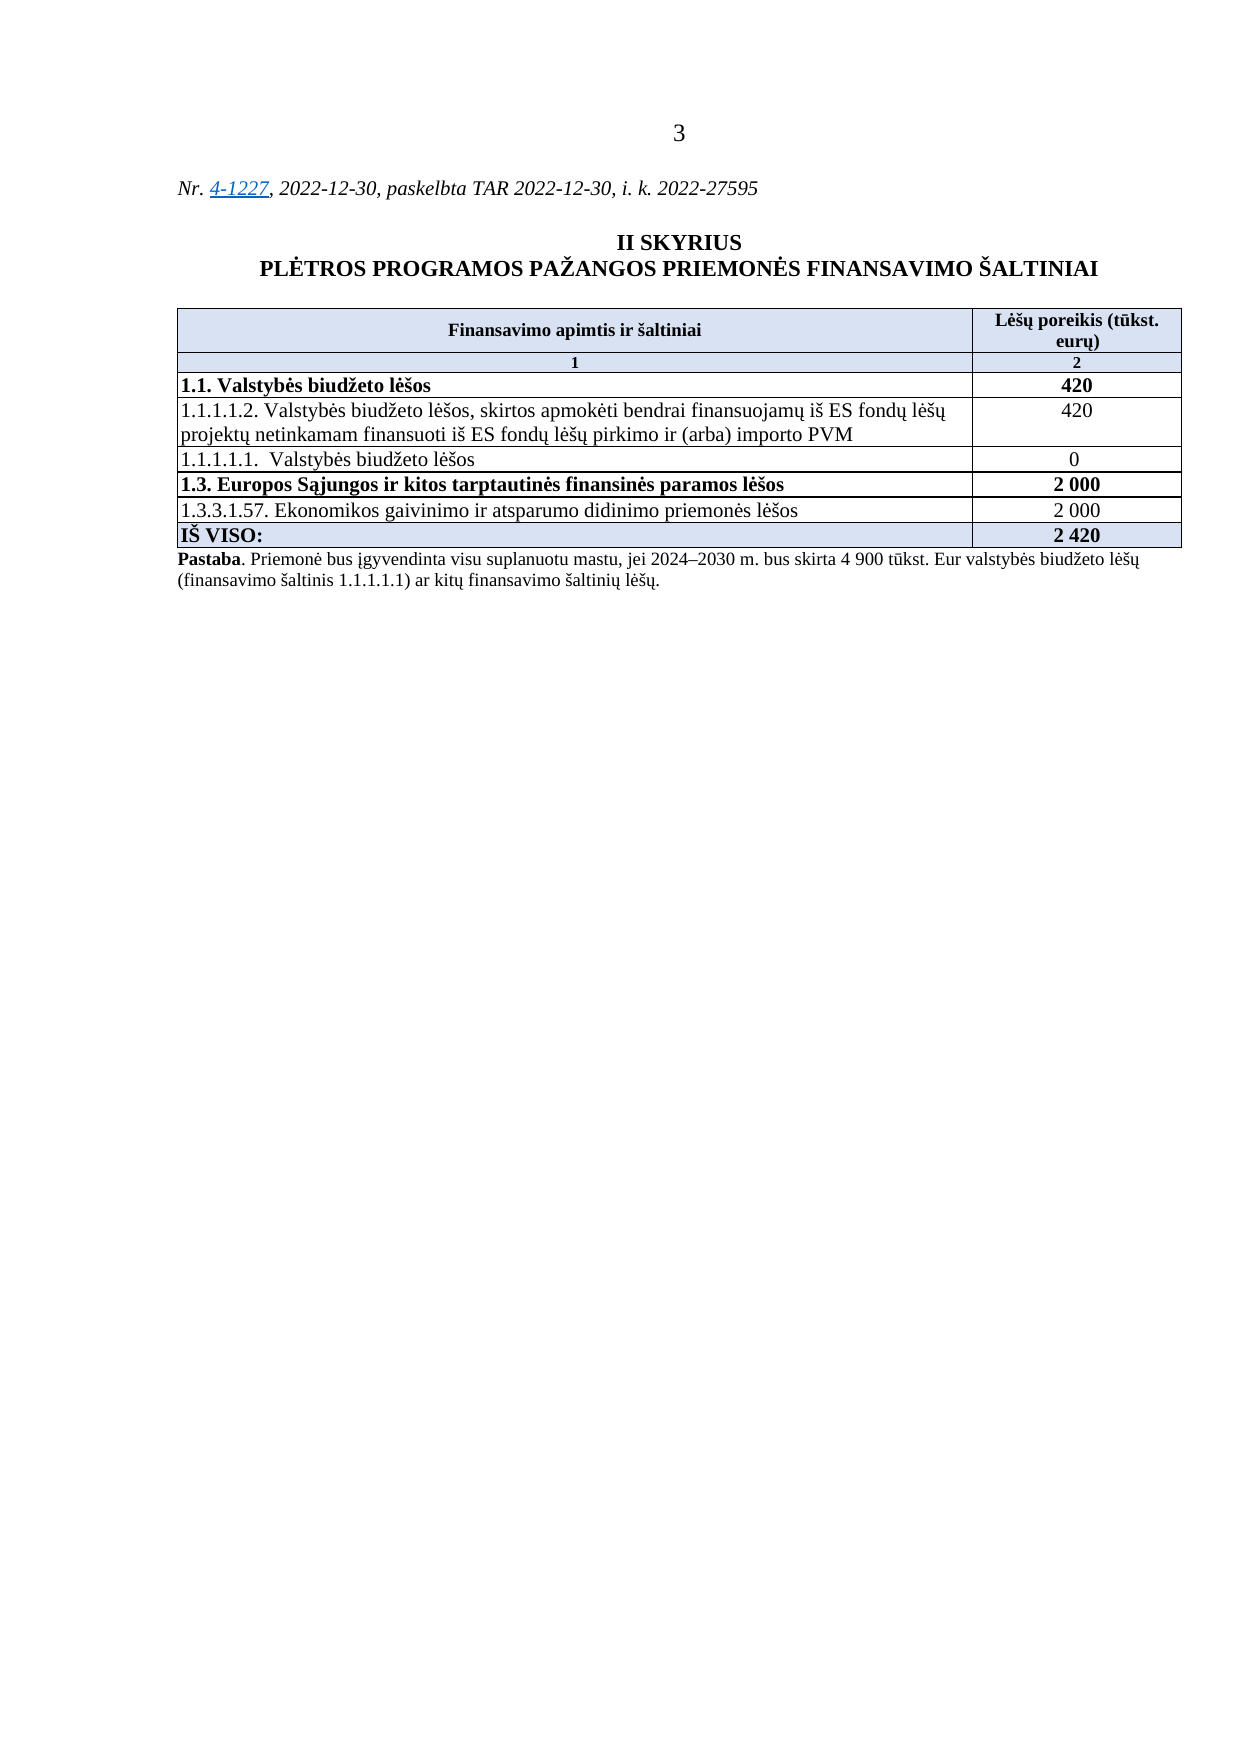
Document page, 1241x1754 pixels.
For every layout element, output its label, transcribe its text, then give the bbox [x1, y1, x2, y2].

table_cell 1 [178, 353, 972, 372]
table_cell 420 [973, 398, 1181, 446]
text PLĖTROS PROGRAMOS PAŽANGOS PRIEMONĖS FINANSAVIMO ŠALTINIAI [177, 255, 1181, 281]
table_cell 1.3. Europos Sąjungos ir kitos tarptautinės finansinės paramos lėšos [178, 473, 972, 496]
table_cell 1.1. Valstybės biudžeto lėšos [178, 373, 972, 397]
table_cell 1.3.3.1.57. Ekonomikos gaivinimo ir atsparumo didinimo priemonės lėšos [178, 498, 972, 522]
text Pastaba. Priemonė bus įgyvendinta visu suplanuotu mastu, jei 2024–2030 m. bus skirta 4 900 tūkst. Eur valstybės biudžeto lėšų (finansavimo šaltinis 1.1.1.1.1) ar kitų finansavimo šaltinių lėšų. [177, 548, 1181, 591]
text II SKYRIUS [177, 228, 1181, 255]
table_cell IŠ VISO: [178, 523, 972, 547]
table_header Finansavimo apimtis ir šaltiniai [178, 309, 972, 352]
table_cell 2 [973, 353, 1181, 372]
table_cell 2 420 [973, 523, 1181, 547]
table_cell 1.1.1.1.2. Valstybės biudžeto lėšos, skirtos apmokėti bendrai finansuojamų iš ES fondų lėšų projektų netinkamam finansuoti iš ES fondų lėšų pirkimo ir (arba) importo PVM [178, 398, 972, 446]
table_header Lėšų poreikis (tūkst. eurų) [973, 309, 1181, 352]
table_cell 0 [973, 447, 1181, 471]
text Nr. 4-1227, 2022-12-30, paskelbta TAR 2022-12-30, i. k. 2022-27595 [177, 176, 1181, 200]
table_cell 2 000 [973, 498, 1181, 522]
table_cell 2 000 [973, 473, 1181, 496]
table_cell 1.1.1.1.1. Valstybės biudžeto lėšos [178, 447, 972, 471]
table_cell 420 [973, 373, 1181, 397]
